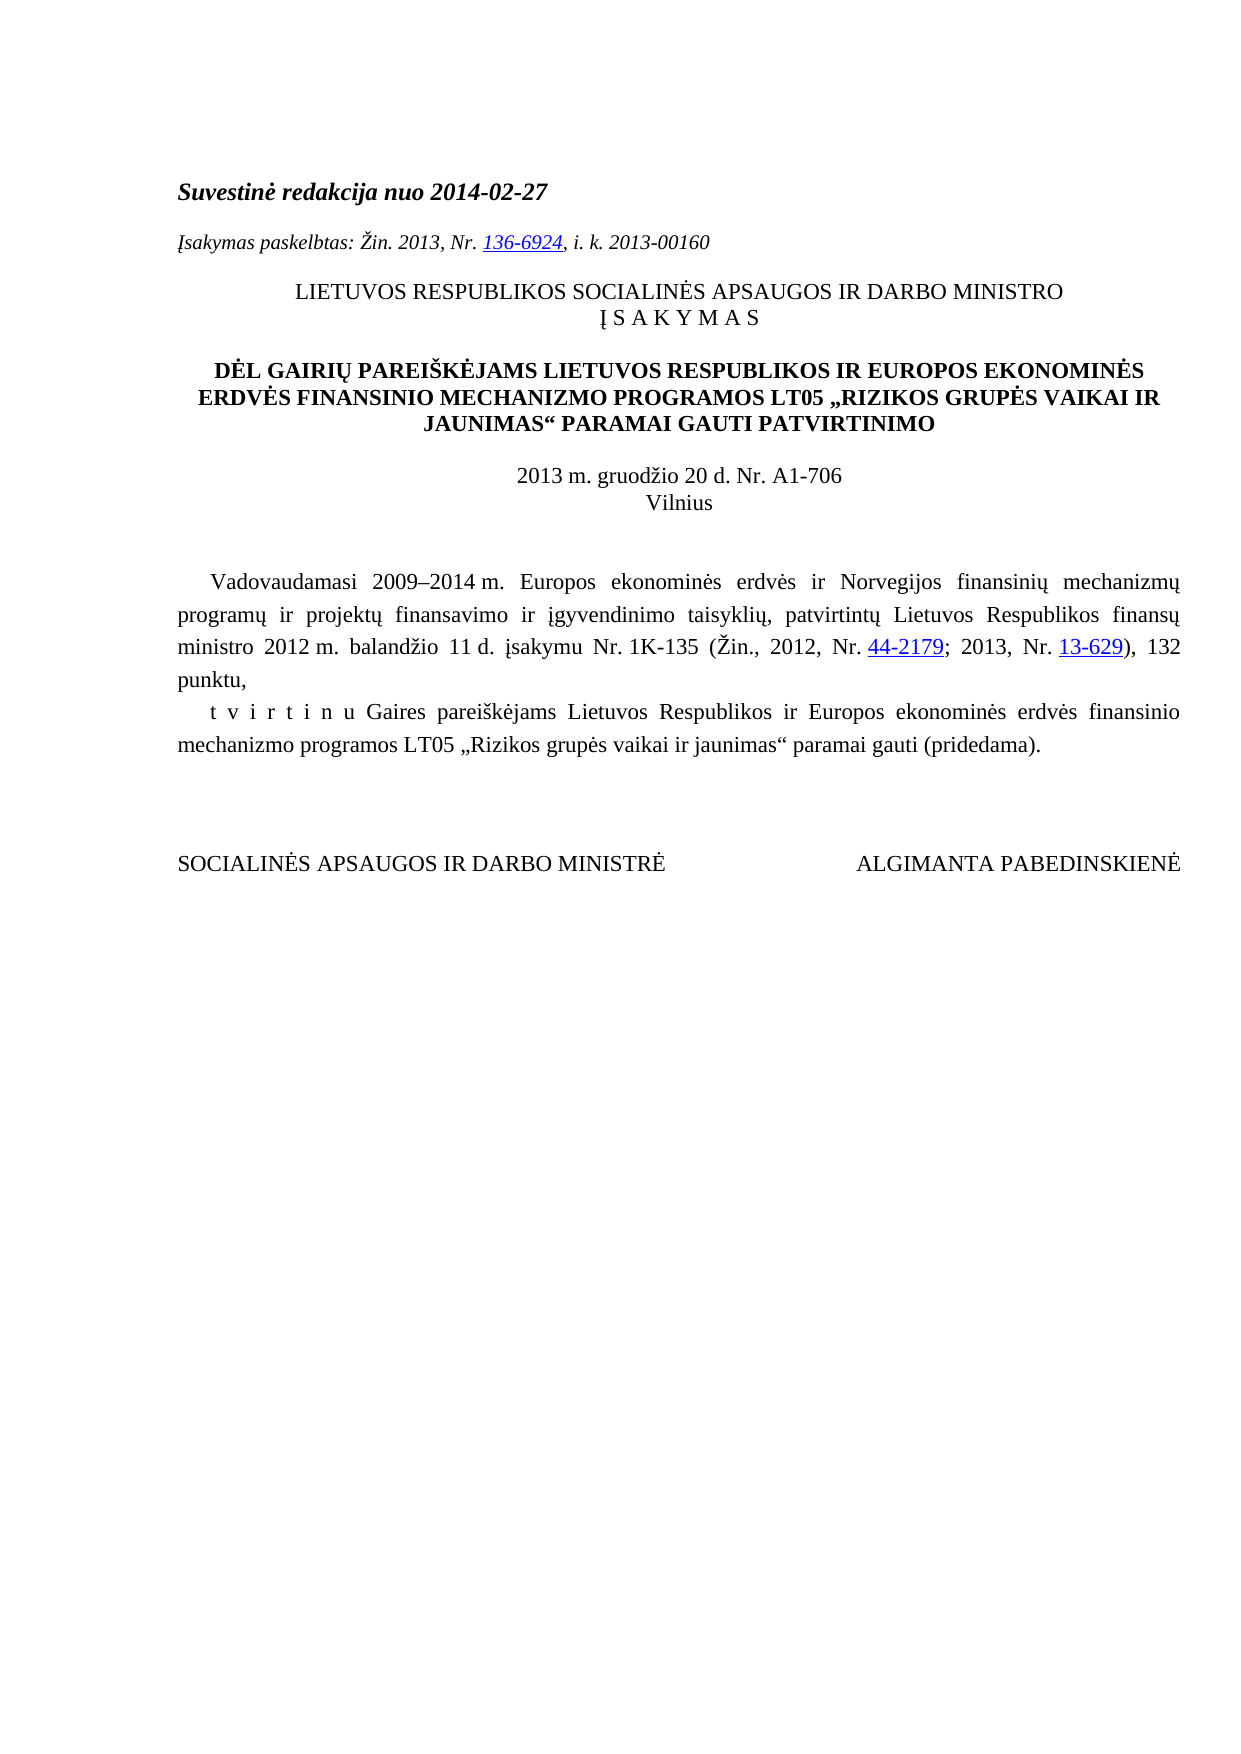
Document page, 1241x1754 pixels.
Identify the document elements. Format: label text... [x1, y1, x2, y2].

text Į S A K Y M A S [177, 304, 1181, 331]
text DĖL GAIRių PAREIŠKĖJAMS LIETUVOS RESPUBLIKOS IR EUROPOS EKONOMINĖS ERDVĖS FINANSINIO MECHANIZMO PROGRAMOS LT05 „RIZIKOS GRUPĖS VAIKAI IR JAUNIMAS“ PARAMAI GAUTI patvirtinimo [177, 357, 1181, 436]
text Vadovaudamasi 2009–2014 m. Europos ekonominės erdvės ir Norvegijos finansinių mechanizmų programų ir projektų finansavimo ir įgyvendinimo taisyklių, patvirtintų Lietuvos Respublikos finansų ministro 2012 m. balandžio 11 d. įsakymu Nr. 1K-135 (Žin., 2012, Nr. 44-2179; 2013, Nr. 13-629), 132 punktu, [177, 568, 1181, 692]
text Vilnius [177, 489, 1181, 515]
text LIETUVOS RESPUBLIKOS SOCIALINĖS APSAUGOS IR DARBO MINISTRO [177, 278, 1181, 304]
text 2013 m. gruodžio 20 d. Nr. A1-706 [177, 463, 1181, 489]
text Įsakymas paskelbtas: Žin. 2013, Nr. 136-6924, i. k. 2013-00160 [177, 230, 1181, 254]
text t v i r t i n u Gaires pareiškėjams Lietuvos Respublikos ir Europos ekonominės erdvės finansinio mechanizmo programos LT05 „Rizikos grupės vaikai ir jaunimas“ paramai gauti (pridedama). [177, 698, 1181, 757]
text Suvestinė redakcija nuo 2014-02-27 [177, 177, 1181, 206]
text Socialinės apsaugos ir darbo ministrė Algimanta Pabedinskienė [177, 850, 1181, 876]
